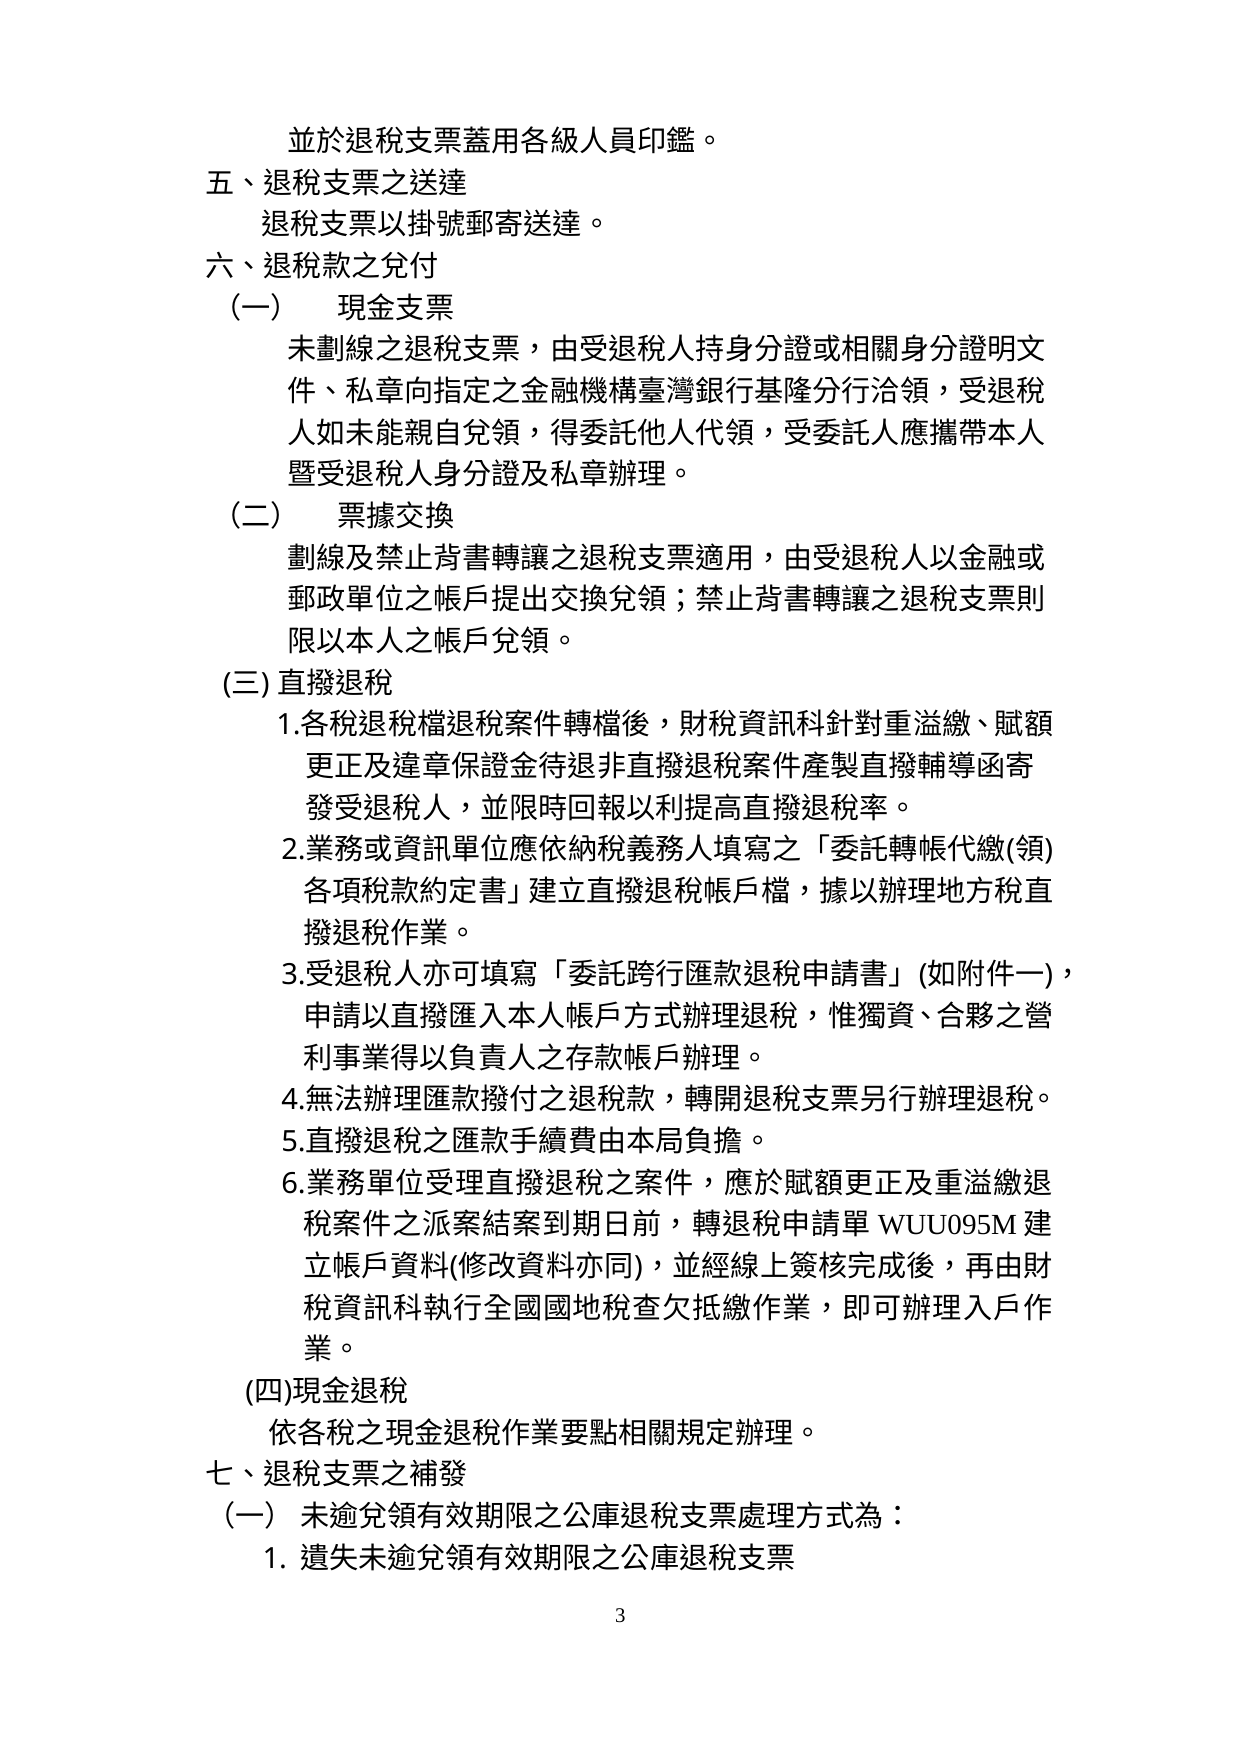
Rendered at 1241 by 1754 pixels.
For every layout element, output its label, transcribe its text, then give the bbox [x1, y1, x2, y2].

text 6.業務單位受理直撥退稅之案件，應於賦額更正及重溢繳退稅案件之派案結案到期日前，轉退稅申請單WUU095M建立帳戶資料(修改資料亦同)，並經線上簽核完成後，再由財稅資訊科執行全國國地稅查欠抵繳作業，即可辦理入戶作業。 [281, 1160, 1053, 1368]
text 2.業務或資訊單位應依納稅義務人填寫之「委託轉帳代繳(領)各項稅款約定書」建立直撥退稅帳戶檔，據以辦理地方稅直撥退稅作業。 [281, 826, 1053, 951]
text 依各稅之現金退稅作業要點相關規定辦理。 [194, 1410, 1053, 1451]
list 管理單位應將退稅支票併同退稅核定單、退稅清冊陳核，並於退稅支票蓋用各級人員印鑑。 [212, 118, 1053, 160]
text 4.無法辦理匯款撥付之退稅款，轉開退稅支票叧行辦理退稅。 [281, 1076, 1053, 1118]
list 未逾兌領有效期限之公庫退稅支票處理方式為： [206, 1493, 1053, 1535]
text 3.受退稅人亦可填寫「委託跨行匯款退稅申請書」(如附件一)，申請以直撥匯入本人帳戶方式辦理退稅，惟獨資、合夥之營利事業得以負責人之存款帳戶辦理。 [281, 951, 1053, 1076]
text 1.各稅退稅檔退稅案件轉檔後，財稅資訊科針對重溢繳、賦額更正及違章保證金待退非直撥退稅案件產製直撥輔導函寄發受退稅人，並限時回報以利提高直撥退稅率。 [276, 701, 1053, 826]
text (四)現金退稅 [194, 1368, 1053, 1410]
text 未劃線之退稅支票，由受退稅人持身分證或相關身分證明文件、私章向指定之金融機構臺灣銀行基隆分行洽領，受退稅人如未能親自兌領，得委託他人代領，受委託人應攜帶本人暨受退稅人身分證及私章辦理。 [287, 326, 1053, 493]
list 票據交換 [212, 493, 1053, 535]
text 退稅支票以掛號郵寄送達。 [261, 201, 1053, 243]
text 六、退稅款之兌付 [205, 243, 1053, 285]
text 五、退稅支票之送達 [205, 160, 1053, 201]
list 現金支票 [212, 285, 1053, 326]
list 遺失未逾兌領有效期限之公庫退稅支票 [262, 1535, 1053, 1576]
text (三) 直撥退稅 [223, 660, 1053, 701]
text 七、退稅支票之補發 [205, 1451, 1053, 1493]
text 5.直撥退稅之匯款手續費由本局負擔。 [281, 1118, 1053, 1160]
text 劃線及禁止背書轉讓之退稅支票適用，由受退稅人以金融或郵政單位之帳戶提出交換兌領；禁止背書轉讓之退稅支票則限以本人之帳戶兌領。 [287, 535, 1053, 660]
